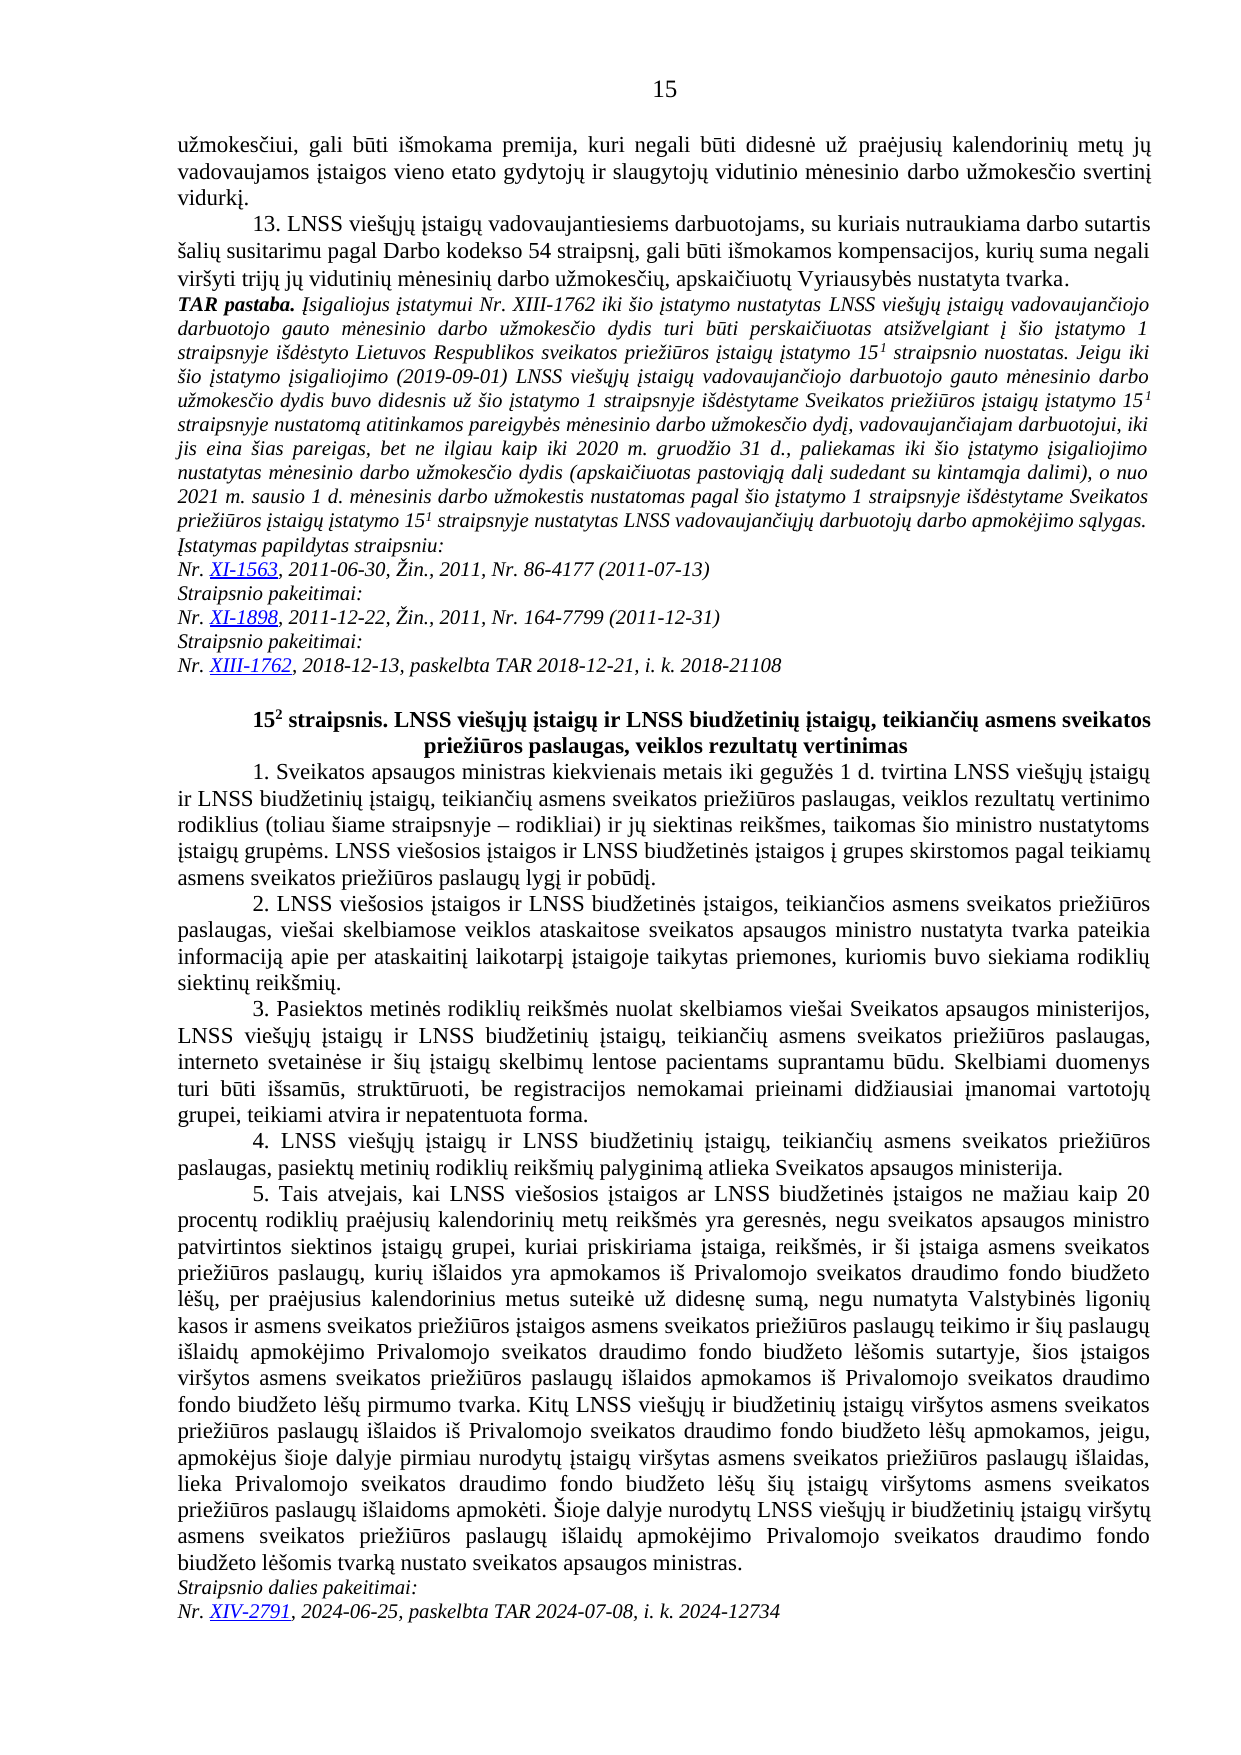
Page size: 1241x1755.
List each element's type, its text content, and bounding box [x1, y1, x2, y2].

text 152 straipsnis. LNSS viešųjų įstaigų ir LNSS biudžetinių įstaigų, teikiančių asmens sveikatos priežiūros paslaugas, veiklos rezultatų vertinimas [252, 706, 1152, 758]
text Nr. XI-1563, 2011-06-30, Žin., 2011, Nr. 86-4177 (2011-07-13) [177, 557, 1152, 581]
text 13. LNSS viešųjų įstaigų vadovaujantiesiems darbuotojams, su kuriais nutraukiama darbo sutartis šalių susitarimu pagal Darbo kodekso 54 straipsnį, gali būti išmokamos kompensacijos, kurių suma negali viršyti trijų jų vidutinių mėnesinių darbo užmokesčių, apskaičiuotų Vyriausybės nustatyta tvarka. [177, 210, 1152, 292]
text Straipsnio pakeitimai: [177, 581, 1152, 605]
text Įstatymas papildytas straipsniu: [177, 532, 1152, 557]
text Nr. XIV-2791, 2024-06-25, paskelbta TAR 2024-07-08, i. k. 2024-12734 [177, 1599, 1152, 1623]
text TAR pastaba. Įsigaliojus įstatymui Nr. XIII-1762 iki šio įstatymo nustatytas LNSS viešųjų įstaigų vadovaujančiojo darbuotojo gauto mėnesinio darbo užmokesčio dydis turi būti perskaičiuotas atsižvelgiant į šio įstatymo 1 straipsnyje išdėstyto Lietuvos Respublikos sveikatos priežiūros įstaigų įstatymo 151 straipsnio nuostatas. Jeigu iki šio įstatymo įsigaliojimo (2019-09-01) LNSS viešųjų įstaigų vadovaujančiojo darbuotojo gauto mėnesinio darbo užmokesčio dydis buvo didesnis už šio įstatymo 1 straipsnyje išdėstytame Sveikatos priežiūros įstaigų įstatymo 151 straipsnyje nustatomą atitinkamos pareigybės mėnesinio darbo užmokesčio dydį, vadovaujančiajam darbuotojui, iki jis eina šias pareigas, bet ne ilgiau kaip iki 2020 m. gruodžio 31 d., paliekamas iki šio įstatymo įsigaliojimo nustatytas mėnesinio darbo užmokesčio dydis (apskaičiuotas pastoviąją dalį sudedant su kintamąja dalimi), o nuo 2021 m. sausio 1 d. mėnesinis darbo užmokestis nustatomas pagal šio įstatymo 1 straipsnyje išdėstytame Sveikatos priežiūros įstaigų įstatymo 151 straipsnyje nustatytas LNSS vadovaujančiųjų darbuotojų darbo apmokėjimo sąlygas. [177, 292, 1152, 532]
text 4. LNSS viešųjų įstaigų ir LNSS biudžetinių įstaigų, teikiančių asmens sveikatos priežiūros paslaugas, pasiektų metinių rodiklių reikšmių palyginimą atlieka Sveikatos apsaugos ministerija. [177, 1127, 1152, 1180]
text 2. LNSS viešosios įstaigos ir LNSS biudžetinės įstaigos, teikiančios asmens sveikatos priežiūros paslaugas, viešai skelbiamose veiklos ataskaitose sveikatos apsaugos ministro nustatyta tvarka pateikia informaciją apie per ataskaitinį laikotarpį įstaigoje taikytas priemones, kuriomis buvo siekiama rodiklių siektinų reikšmių. [177, 890, 1152, 996]
text Nr. XIII-1762, 2018-12-13, paskelbta TAR 2018-12-21, i. k. 2018-21108 [177, 653, 1152, 677]
text Nr. XI-1898, 2011-12-22, Žin., 2011, Nr. 164-7799 (2011-12-31) [177, 605, 1152, 629]
text Straipsnio dalies pakeitimai: [177, 1575, 1152, 1599]
text 5. Tais atvejais, kai LNSS viešosios įstaigos ar LNSS biudžetinės įstaigos ne mažiau kaip 20 procentų rodiklių praėjusių kalendorinių metų reikšmės yra geresnės, negu sveikatos apsaugos ministro patvirtintos siektinos įstaigų grupei, kuriai priskiriama įstaiga, reikšmės, ir ši įstaiga asmens sveikatos priežiūros paslaugų, kurių išlaidos yra apmokamos iš Privalomojo sveikatos draudimo fondo biudžeto lėšų, per praėjusius kalendorinius metus suteikė už didesnę sumą, negu numatyta Valstybinės ligonių kasos ir asmens sveikatos priežiūros įstaigos asmens sveikatos priežiūros paslaugų teikimo ir šių paslaugų išlaidų apmokėjimo Privalomojo sveikatos draudimo fondo biudžeto lėšomis sutartyje, šios įstaigos viršytos asmens sveikatos priežiūros paslaugų išlaidos apmokamos iš Privalomojo sveikatos draudimo fondo biudžeto lėšų pirmumo tvarka. Kitų LNSS viešųjų ir biudžetinių įstaigų viršytos asmens sveikatos priežiūros paslaugų išlaidos iš Privalomojo sveikatos draudimo fondo biudžeto lėšų apmokamos, jeigu, apmokėjus šioje dalyje pirmiau nurodytų įstaigų viršytas asmens sveikatos priežiūros paslaugų išlaidas, lieka Privalomojo sveikatos draudimo fondo biudžeto lėšų šių įstaigų viršytoms asmens sveikatos priežiūros paslaugų išlaidoms apmokėti. Šioje dalyje nurodytų LNSS viešųjų ir biudžetinių įstaigų viršytų asmens sveikatos priežiūros paslaugų išlaidų apmokėjimo Privalomojo sveikatos draudimo fondo biudžeto lėšomis tvarką nustato sveikatos apsaugos ministras. [177, 1180, 1152, 1575]
text 1. Sveikatos apsaugos ministras kiekvienais metais iki gegužės 1 d. tvirtina LNSS viešųjų įstaigų ir LNSS biudžetinių įstaigų, teikiančių asmens sveikatos priežiūros paslaugas, veiklos rezultatų vertinimo rodiklius (toliau šiame straipsnyje – rodikliai) ir jų siektinas reikšmes, taikomas šio ministro nustatytoms įstaigų grupėms. LNSS viešosios įstaigos ir LNSS biudžetinės įstaigos į grupes skirstomos pagal teikiamų asmens sveikatos priežiūros paslaugų lygį ir pobūdį. [177, 758, 1152, 890]
text Straipsnio pakeitimai: [177, 629, 1152, 653]
text užmokesčiui, gali būti išmokama premija, kuri negali būti didesnė už praėjusių kalendorinių metų jų vadovaujamos įstaigos vieno etato gydytojų ir slaugytojų vidutinio mėnesinio darbo užmokesčio svertinį vidurkį. [177, 131, 1152, 210]
text 3. Pasiektos metinės rodiklių reikšmės nuolat skelbiamos viešai Sveikatos apsaugos ministerijos, LNSS viešųjų įstaigų ir LNSS biudžetinių įstaigų, teikiančių asmens sveikatos priežiūros paslaugas, interneto svetainėse ir šių įstaigų skelbimų lentose pacientams suprantamu būdu. Skelbiami duomenys turi būti išsamūs, struktūruoti, be registracijos nemokamai prieinami didžiausiai įmanomai vartotojų grupei, teikiami atvira ir nepatentuota forma. [177, 996, 1152, 1127]
